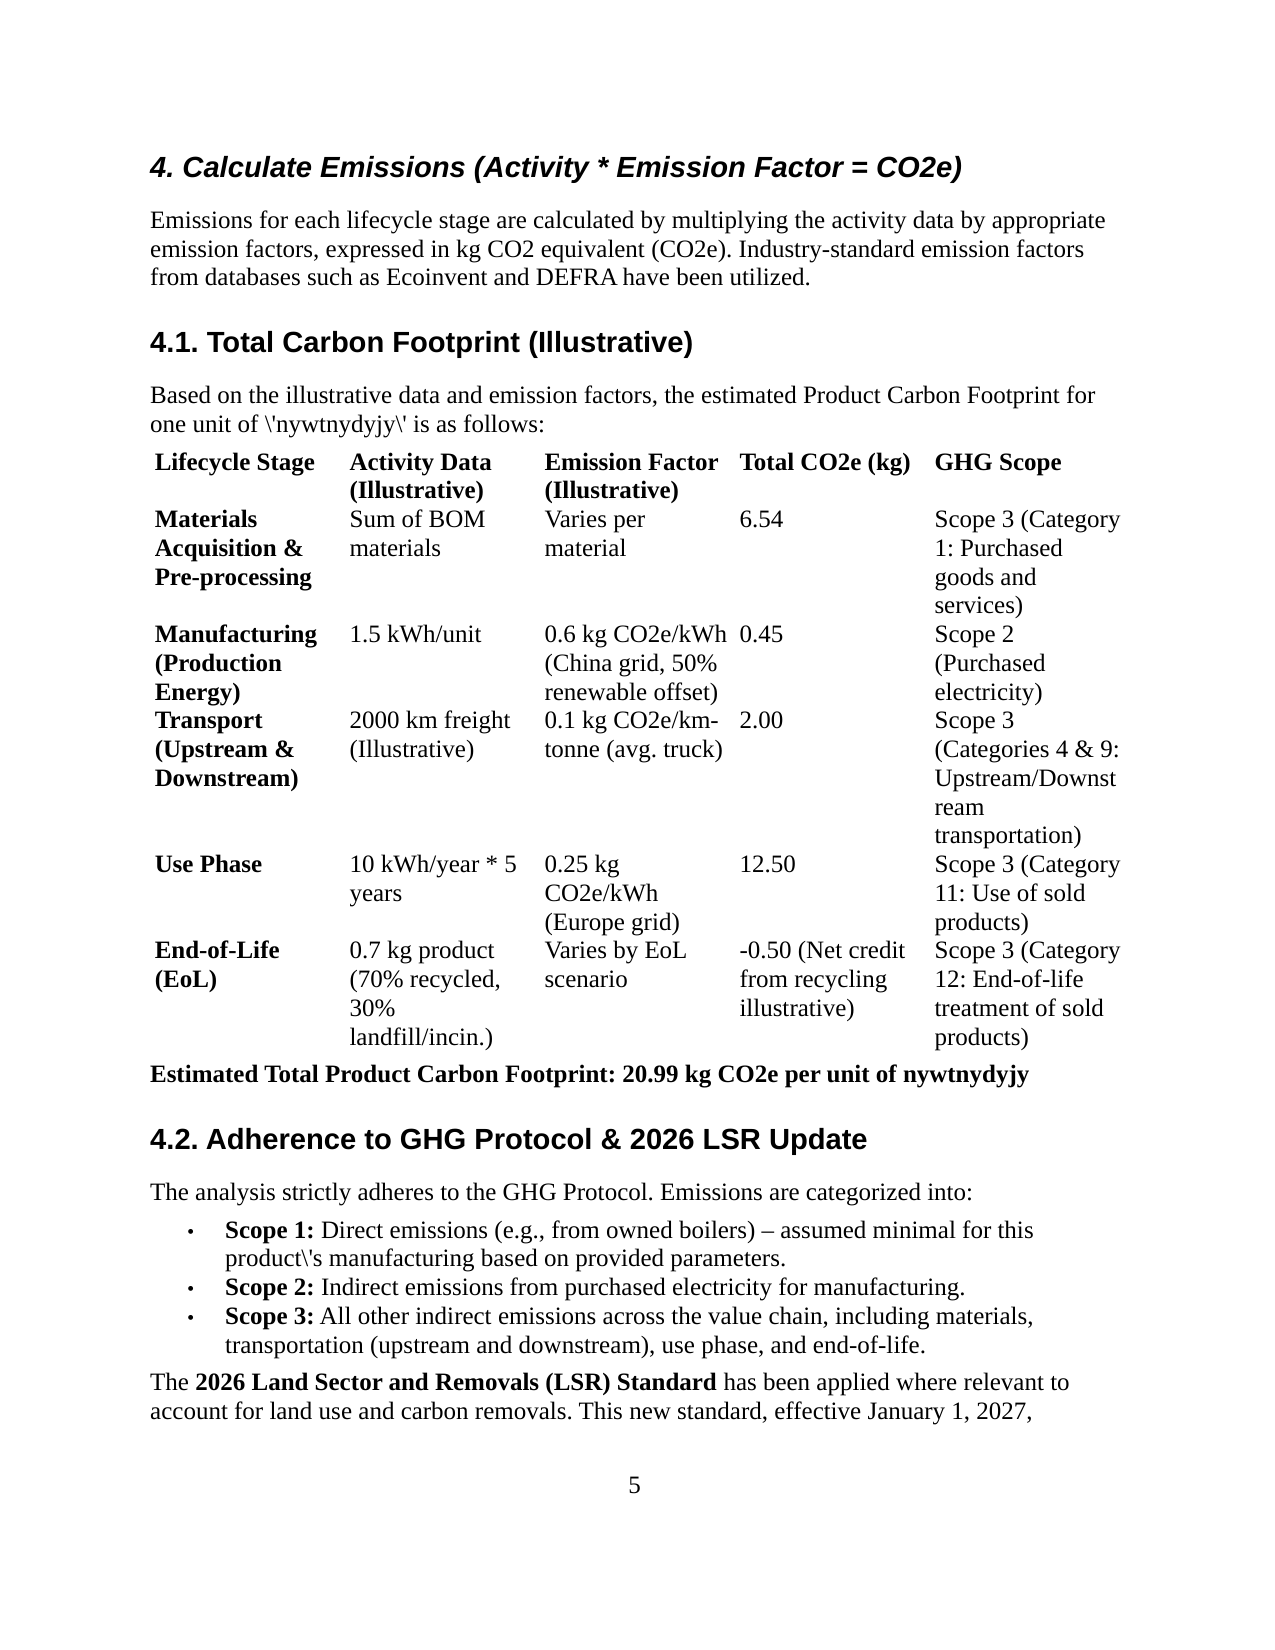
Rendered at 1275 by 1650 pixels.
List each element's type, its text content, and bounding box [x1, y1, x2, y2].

table_cell Transport (Upstream & Downstream) [150, 705, 345, 849]
list Scope 2: Indirect emissions from purchased electricity for manufacturing. [187, 1272, 1125, 1301]
subtitle 4.1. Total Carbon Footprint (Illustrative) [150, 325, 1125, 359]
table_cell 2000 km freight (Illustrative) [345, 705, 540, 849]
subtitle 4. Calculate Emissions (Activity * Emission Factor = CO2e) [150, 150, 1125, 183]
table_cell Materials Acquisition & Pre-processing [150, 504, 345, 619]
table_cell 0.45 [735, 619, 930, 705]
table_cell End-of-Life (EoL) [150, 935, 345, 1050]
table_cell 0.6 kg CO2e/kWh (China grid, 50% renewable offset) [540, 619, 735, 705]
table_cell 0.7 kg product (70% recycled, 30% landfill/incin.) [345, 935, 540, 1050]
text Estimated Total Product Carbon Footprint: 20.99 kg CO2e per unit of nywtnydyjy [150, 1059, 1125, 1088]
table_header GHG Scope [930, 447, 1125, 504]
table_cell -0.50 (Net credit from recycling illustrative) [735, 935, 930, 1050]
table_cell Varies per material [540, 504, 735, 619]
table_cell Scope 3 (Category 12: End-of-life treatment of sold products) [930, 935, 1125, 1050]
table_cell Use Phase [150, 849, 345, 935]
list Scope 3: All other indirect emissions across the value chain, including materials, transportation (upstream and downstream), use phase, and end-of-life. [187, 1301, 1125, 1358]
list Scope 1: Direct emissions (e.g., from owned boilers) – assumed minimal for this product\'s manufacturing based on provided parameters. [187, 1215, 1125, 1272]
table_cell 1.5 kWh/unit [345, 619, 540, 705]
table_cell Varies by EoL scenario [540, 935, 735, 1050]
table_header Emission Factor (Illustrative) [540, 447, 735, 504]
table_cell 10 kWh/year * 5 years [345, 849, 540, 935]
text Based on the illustrative data and emission factors, the estimated Product Carbon Footprint for one unit of \'nywtnydyjy\' is as follows: [150, 380, 1125, 438]
table_header Activity Data (Illustrative) [345, 447, 540, 504]
table_cell Scope 2 (Purchased electricity) [930, 619, 1125, 705]
table_cell 0.25 kg CO2e/kWh (Europe grid) [540, 849, 735, 935]
table_cell Scope 3 (Category 11: Use of sold products) [930, 849, 1125, 935]
text Emissions for each lifecycle stage are calculated by multiplying the activity data by appropriate emission factors, expressed in kg CO2 equivalent (CO2e). Industry-standard emission factors from databases such as Ecoinvent and DEFRA have been utilized. [150, 205, 1125, 291]
table_cell Scope 3 (Category 1: Purchased goods and services) [930, 504, 1125, 619]
table_header Total CO2e (kg) [735, 447, 930, 504]
table_cell Sum of BOM materials [345, 504, 540, 619]
table_cell 6.54 [735, 504, 930, 619]
table_cell Manufacturing (Production Energy) [150, 619, 345, 705]
table_cell 0.1 kg CO2e/km-tonne (avg. truck) [540, 705, 735, 849]
table_cell 2.00 [735, 705, 930, 849]
table_header Lifecycle Stage [150, 447, 345, 504]
text The 2026 Land Sector and Removals (LSR) Standard has been applied where relevant to account for land use and carbon removals. This new standard, effective January 1, 2027, [150, 1367, 1125, 1425]
table_cell Scope 3 (Categories 4 & 9: Upstream/Downstream transportation) [930, 705, 1125, 849]
text The analysis strictly adheres to the GHG Protocol. Emissions are categorized into: [150, 1177, 1125, 1206]
table_cell 12.50 [735, 849, 930, 935]
subtitle 4.2. Adherence to GHG Protocol & 2026 LSR Update [150, 1122, 1125, 1156]
